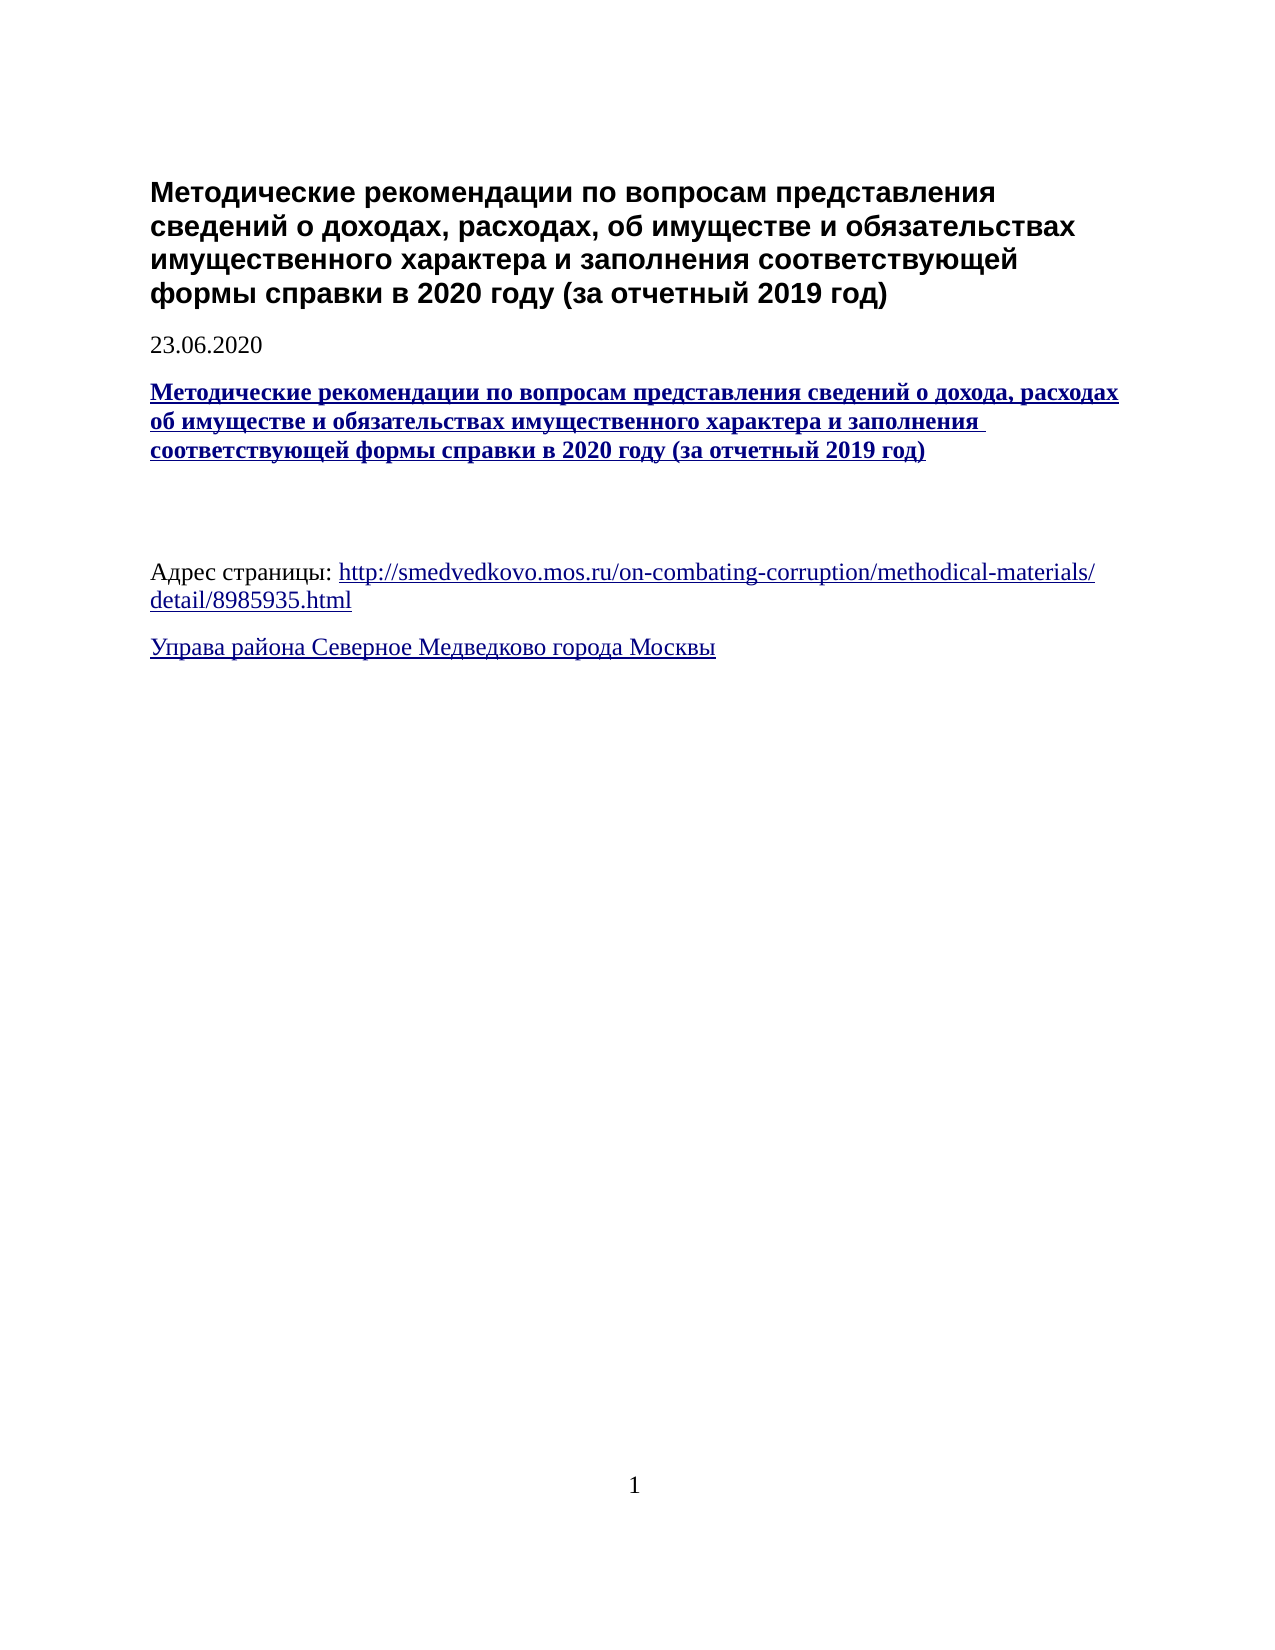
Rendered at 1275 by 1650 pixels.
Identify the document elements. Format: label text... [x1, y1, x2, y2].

text Методические рекомендации по вопросам представления сведений о дохода, расходах об имуществе и обязательствах имущественного характера и заполнения соответствующей формы справки в 2020 году (за отчетный 2019 год) [150, 377, 1125, 463]
text Адрес страницы: http://smedvedkovo.mos.ru/on-combating-corruption/methodical-materials/detail/8985935.html [150, 557, 1125, 614]
subtitle Методические рекомендации по вопросам представления сведений о доходах, расходах, об имуществе и обязательствах имущественного характера и заполнения соответствующей формы справки в 2020 году (за отчетный 2019 год) [150, 175, 1125, 309]
text 23.06.2020 [150, 331, 1125, 359]
text Управа района Северное Медведково города Москвы [150, 632, 1125, 661]
